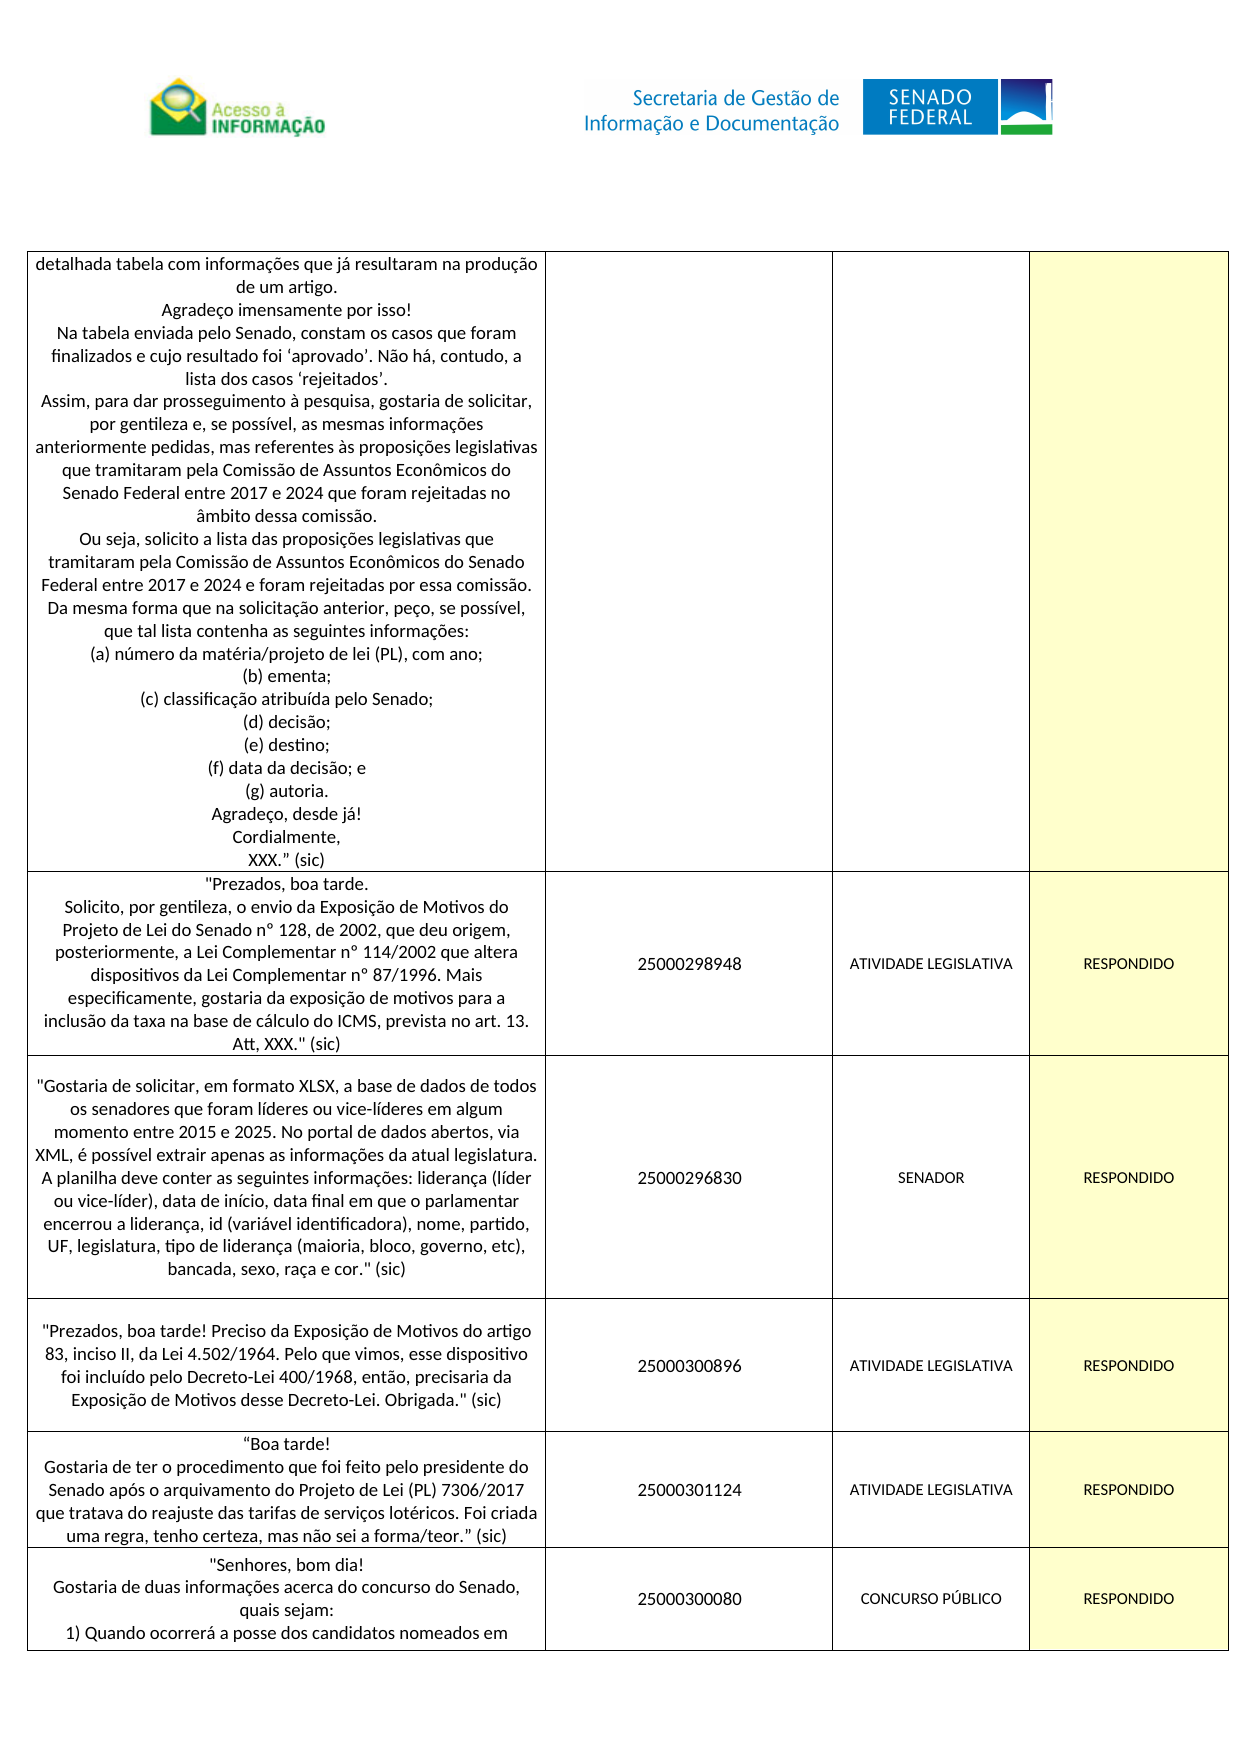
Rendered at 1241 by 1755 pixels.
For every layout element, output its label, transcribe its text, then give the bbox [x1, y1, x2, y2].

table_cell "Prezados, boa tarde. Solicito, por gentileza, o envio da Exposição de Motivos do Projeto de Lei do Senado nº 128, de 2002, que deu origem, posteriormente, a Lei Complementar nº 114/2002 que altera dispositivos da Lei Complementar nº 87/1996. Mais especificamente, gostaria da exposição de motivos para a inclusão da taxa na base de cálculo do ICMS, prevista no art. 13. Att, XXX." (sic) [28, 872, 545, 1055]
table_cell "Senhores, bom dia! Gostaria de duas informações acerca do concurso do Senado, quais sejam: 1) Quando ocorrerá a posse dos candidatos nomeados em [28, 1548, 545, 1649]
table_cell ATIVIDADE LEGISLATIVA [833, 1432, 1029, 1547]
table_cell [1030, 252, 1228, 871]
table_cell 25000300080 [546, 1548, 832, 1649]
table_cell "Prezados, boa tarde! Preciso da Exposição de Motivos do artigo 83, inciso II, da Lei 4.502/1964. Pelo que vimos, esse dispositivo foi incluído pelo Decreto-Lei 400/1968, então, precisaria da Exposição de Motivos desse Decreto-Lei. Obrigada." (sic) [28, 1299, 545, 1431]
table_cell RESPONDIDO [1030, 1299, 1228, 1431]
table_cell SENADOR [833, 1056, 1029, 1298]
table_cell [546, 252, 832, 871]
table_cell detalhada tabela com informações que já resultaram na produção de um artigo. Agradeço imensamente por isso! Na tabela enviada pelo Senado, constam os casos que foram finalizados e cujo resultado foi ‘aprovado’. Não há, contudo, a lista dos casos ‘rejeitados’. Assim, para dar prosseguimento à pesquisa, gostaria de solicitar, por gentileza e, se possível, as mesmas informações anteriormente pedidas, mas referentes às proposições legislativas que tramitaram pela Comissão de Assuntos Econômicos do Senado Federal entre 2017 e 2024 que foram rejeitadas no âmbito dessa comissão. Ou seja, solicito a lista das proposições legislativas que tramitaram pela Comissão de Assuntos Econômicos do Senado Federal entre 2017 e 2024 e foram rejeitadas por essa comissão. Da mesma forma que na solicitação anterior, peço, se possível, que tal lista contenha as seguintes informações: (a) número da matéria/projeto de lei (PL), com ano; (b) ementa; (c) classificação atribuída pelo Senado; (d) decisão; (e) destino; (f) data da decisão; e (g) autoria. Agradeço, desde já! Cordialmente, XXX.” (sic) [28, 252, 545, 871]
table_cell RESPONDIDO [1030, 872, 1228, 1055]
table_cell CONCURSO PÚBLICO [833, 1548, 1029, 1649]
table_cell 25000296830 [546, 1056, 832, 1298]
table_cell 25000300896 [546, 1299, 832, 1431]
table_cell RESPONDIDO [1030, 1056, 1228, 1298]
table_cell RESPONDIDO [1030, 1548, 1228, 1649]
table_cell “Boa tarde! Gostaria de ter o procedimento que foi feito pelo presidente do Senado após o arquivamento do Projeto de Lei (PL) 7306/2017 que tratava do reajuste das tarifas de serviços lotéricos. Foi criada uma regra, tenho certeza, mas não sei a forma/teor.” (sic) [28, 1432, 545, 1547]
table_cell 25000298948 [546, 872, 832, 1055]
table_cell "Gostaria de solicitar, em formato XLSX, a base de dados de todos os senadores que foram líderes ou vice-líderes em algum momento entre 2015 e 2025. No portal de dados abertos, via XML, é possível extrair apenas as informações da atual legislatura. A planilha deve conter as seguintes informações: liderança (líder ou vice-líder), data de início, data final em que o parlamentar encerrou a liderança, id (variável identificadora), nome, partido, UF, legislatura, tipo de liderança (maioria, bloco, governo, etc), bancada, sexo, raça e cor." (sic) [28, 1056, 545, 1298]
table_cell [833, 252, 1029, 871]
table_cell ATIVIDADE LEGISLATIVA [833, 872, 1029, 1055]
table_cell 25000301124 [546, 1432, 832, 1547]
table_cell ATIVIDADE LEGISLATIVA [833, 1299, 1029, 1431]
table_cell RESPONDIDO [1030, 1432, 1228, 1547]
